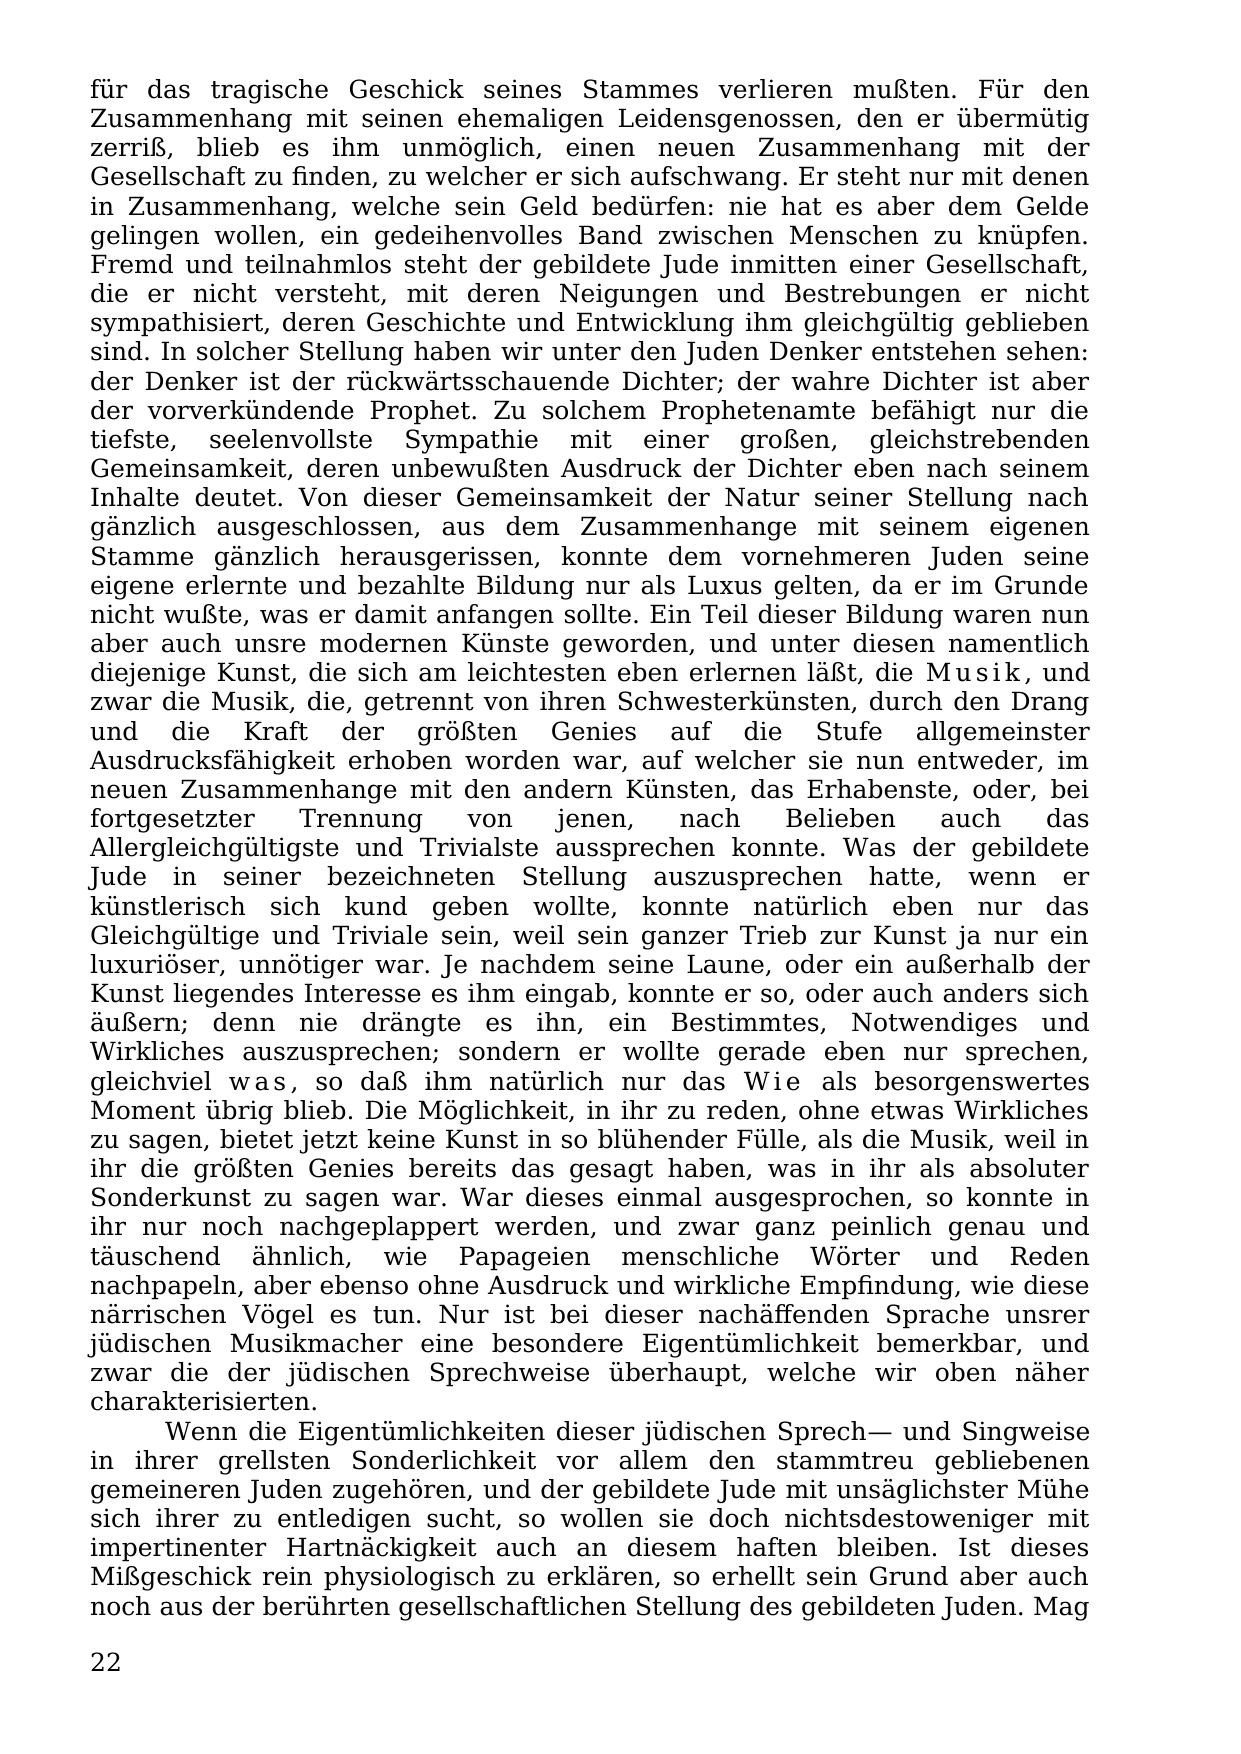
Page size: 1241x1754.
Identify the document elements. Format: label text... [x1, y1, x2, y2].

text für das tragische Geschick seines Stammes verlieren mußten. Für den Zusammenhang mit seinen ehemaligen Leidensgenossen, den er übermütig zerriß, blieb es ihm unmöglich, einen neuen Zusammenhang mit der Gesellschaft zu finden, zu welcher er sich aufschwang. Er steht nur mit denen in Zusammenhang, welche sein Geld bedürfen: nie hat es aber dem Gelde gelingen wollen, ein gedeihenvolles Band zwischen Menschen zu knüpfen. Fremd und teilnahmlos steht der gebildete Jude inmitten einer Gesellschaft, die er nicht versteht, mit deren Neigungen und Bestrebungen er nicht sympathisiert, deren Geschichte und Entwicklung ihm gleichgültig geblieben sind. In solcher Stellung haben wir unter den Juden Denker entstehen sehen: der Denker ist der rückwärtsschauende Dichter; der wahre Dichter ist aber der vorverkündende Prophet. Zu solchem Prophetenamte befähigt nur die tiefste, seelenvollste Sympathie mit einer großen, gleichstrebenden Gemeinsamkeit, deren unbewußten Ausdruck der Dichter eben nach seinem Inhalte deutet. Von dieser Gemeinsamkeit der Natur seiner Stellung nach gänzlich ausgeschlossen, aus dem Zusammenhange mit seinem eigenen Stamme gänzlich herausgerissen, konnte dem vornehmeren Juden seine eigene erlernte und bezahlte Bildung nur als Luxus gelten, da er im Grunde nicht wußte, was er damit anfangen sollte. Ein Teil dieser Bildung waren nun aber auch unsre modernen Künste geworden, und unter diesen namentlich diejenige Kunst, die sich am leichtesten eben erlernen läßt, die Musik, und zwar die Musik, die, getrennt von ihren Schwesterkünsten, durch den Drang und die Kraft der größten Genies auf die Stufe allgemeinster Ausdrucksfähigkeit erhoben worden war, auf welcher sie nun entweder, im neuen Zusammenhange mit den andern Künsten, das Erhabenste, oder, bei fortgesetzter Trennung von jenen, nach Belieben auch das Allergleichgültigste und Trivialste aussprechen konnte. Was der gebildete Jude in seiner bezeichneten Stellung auszusprechen hatte, wenn er künstlerisch sich kund geben wollte, konnte natürlich eben nur das Gleichgültige und Triviale sein, weil sein ganzer Trieb zur Kunst ja nur ein luxuriöser, unnötiger war. Je nachdem seine Laune, oder ein außerhalb der Kunst liegendes Interesse es ihm eingab, konnte er so, oder auch anders sich äußern; denn nie drängte es ihn, ein Bestimmtes, Notwendiges und Wirkliches auszusprechen; sondern er wollte gerade eben nur sprechen, gleichviel was, so daß ihm natürlich nur das Wie als besorgenswertes Moment übrig blieb. Die Möglichkeit, in ihr zu reden, ohne etwas Wirkliches zu sagen, bietet jetzt keine Kunst in so blühender Fülle, als die Musik, weil in ihr die größten Genies bereits das gesagt haben, was in ihr als absoluter Sonderkunst zu sagen war. War dieses einmal ausgesprochen, so konnte in ihr nur noch nachgeplappert werden, und zwar ganz peinlich genau und täuschend ähnlich, wie Papageien menschliche Wörter und Reden nachpapeln, aber ebenso ohne Ausdruck und wirkliche Empfindung, wie diese närrischen Vögel es tun. Nur ist bei dieser nachäffenden Sprache unsrer jüdischen Musikmacher eine besondere Eigentümlichkeit bemerkbar, und zwar die der jüdischen Sprechweise überhaupt, welche wir oben näher charakterisierten. [90, 75, 1091, 1417]
text Wenn die Eigentümlichkeiten dieser jüdischen Sprech— und Singweise in ihrer grellsten Sonderlichkeit vor allem den stammtreu gebliebenen gemeineren Juden zugehören, und der gebildete Jude mit unsäglichster Mühe sich ihrer zu entledigen sucht, so wollen sie doch nichtsdestoweniger mit impertinenter Hartnäckigkeit auch an diesem haften bleiben. Ist dieses Mißgeschick rein physiologisch zu erklären, so erhellt sein Grund aber auch noch aus der berührten gesellschaftlichen Stellung des gebildeten Juden. Mag [90, 1417, 1091, 1621]
